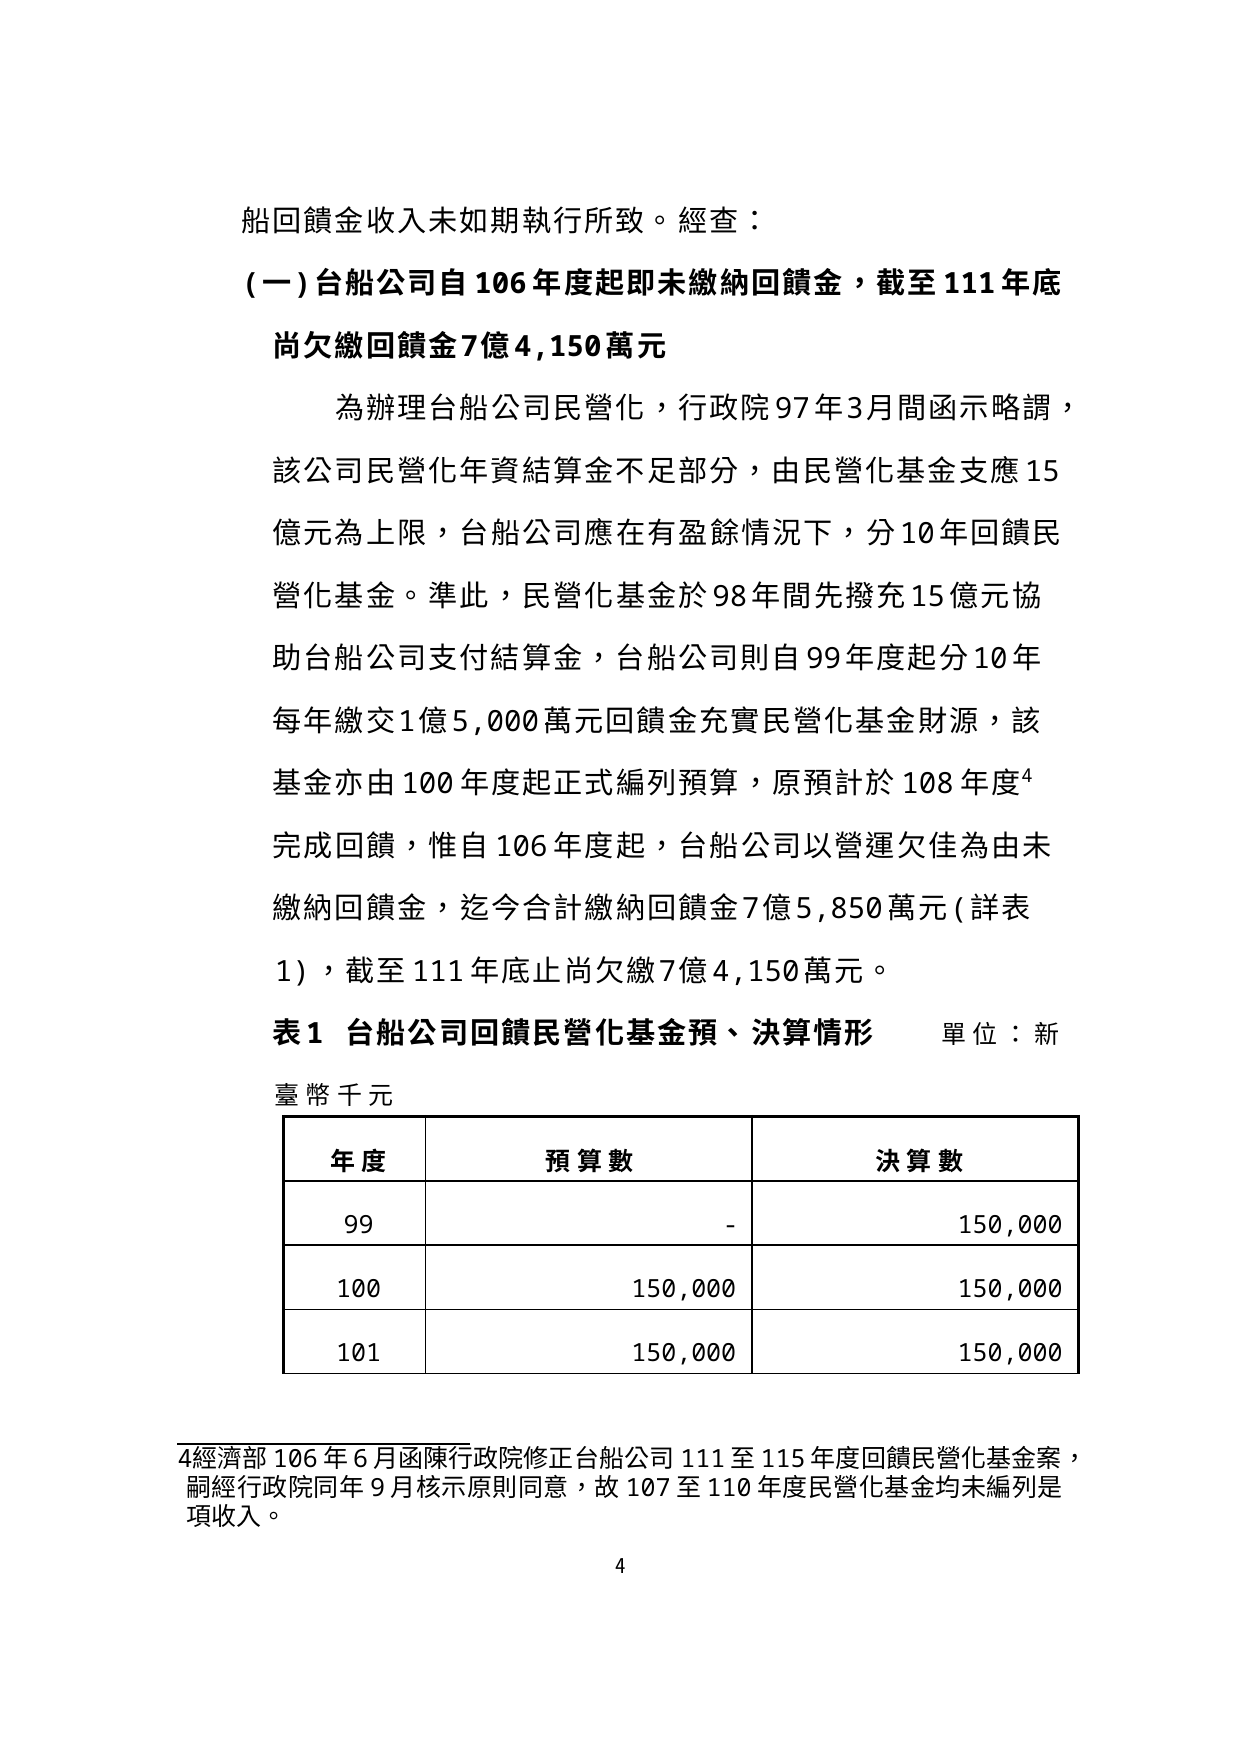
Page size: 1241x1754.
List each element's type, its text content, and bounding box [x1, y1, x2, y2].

table_cell 150,000 [753, 1246, 1077, 1308]
table_cell 99 [285, 1182, 425, 1244]
text 民營化基金111年度於「基金來源-其他收入」項下編列「雜項收入」3億4,384萬8千元，決算數2億1,896萬元，較預算數減少1億2,488萬8千元(減幅36.3%)，主因係台船回饋金收入未如期執行所致。經查： [236, 177, 1063, 240]
table_cell 150,000 [753, 1310, 1077, 1372]
text 為辦理台船公司民營化，行政院97年3月間函示略謂，該公司民營化年資結算金不足部分，由民營化基金支應15億元為上限，台船公司應在有盈餘情況下，分10年回饋民營化基金。準此，民營化基金於98年間先撥充15億元協助台船公司支付結算金，台船公司則自99年度起分10年每年繳交1億5,000萬元回饋金充實民營化基金財源，該基金亦由100年度起正式編列預算，原預計於108年度完成回饋，惟自106年度起，台船公司以營運欠佳為由未繳納回饋金，迄今合計繳納回饋金7億5,850萬元(詳表1)，截至111年底止尚欠繳7億4,150萬元。 [266, 365, 1063, 990]
table_cell 100 [285, 1246, 425, 1308]
table_cell 150,000 [753, 1182, 1077, 1244]
table_cell 150,000 [426, 1310, 751, 1372]
table_header 決算數 [753, 1118, 1077, 1180]
table_header 年度 [285, 1118, 425, 1180]
table_cell 150,000 [426, 1246, 751, 1308]
table_cell - [426, 1182, 751, 1244]
table_header 預算數 [426, 1118, 751, 1180]
text 經濟部106年6月函陳行政院修正台船公司111至115年度回饋民營化基金案，嗣經行政院同年9月核示原則同意，故107至110年度民營化基金均未編列是項收入。 [177, 1444, 1063, 1532]
text 表1 台船公司回饋民營化基金預、決算情形 單位：新臺幣千元 [269, 990, 1070, 1115]
text (一)台船公司自106年度起即未繳納回饋金，截至111年底尚欠繳回饋金7億4,150萬元 [236, 240, 1063, 365]
table_cell 101 [285, 1310, 425, 1372]
